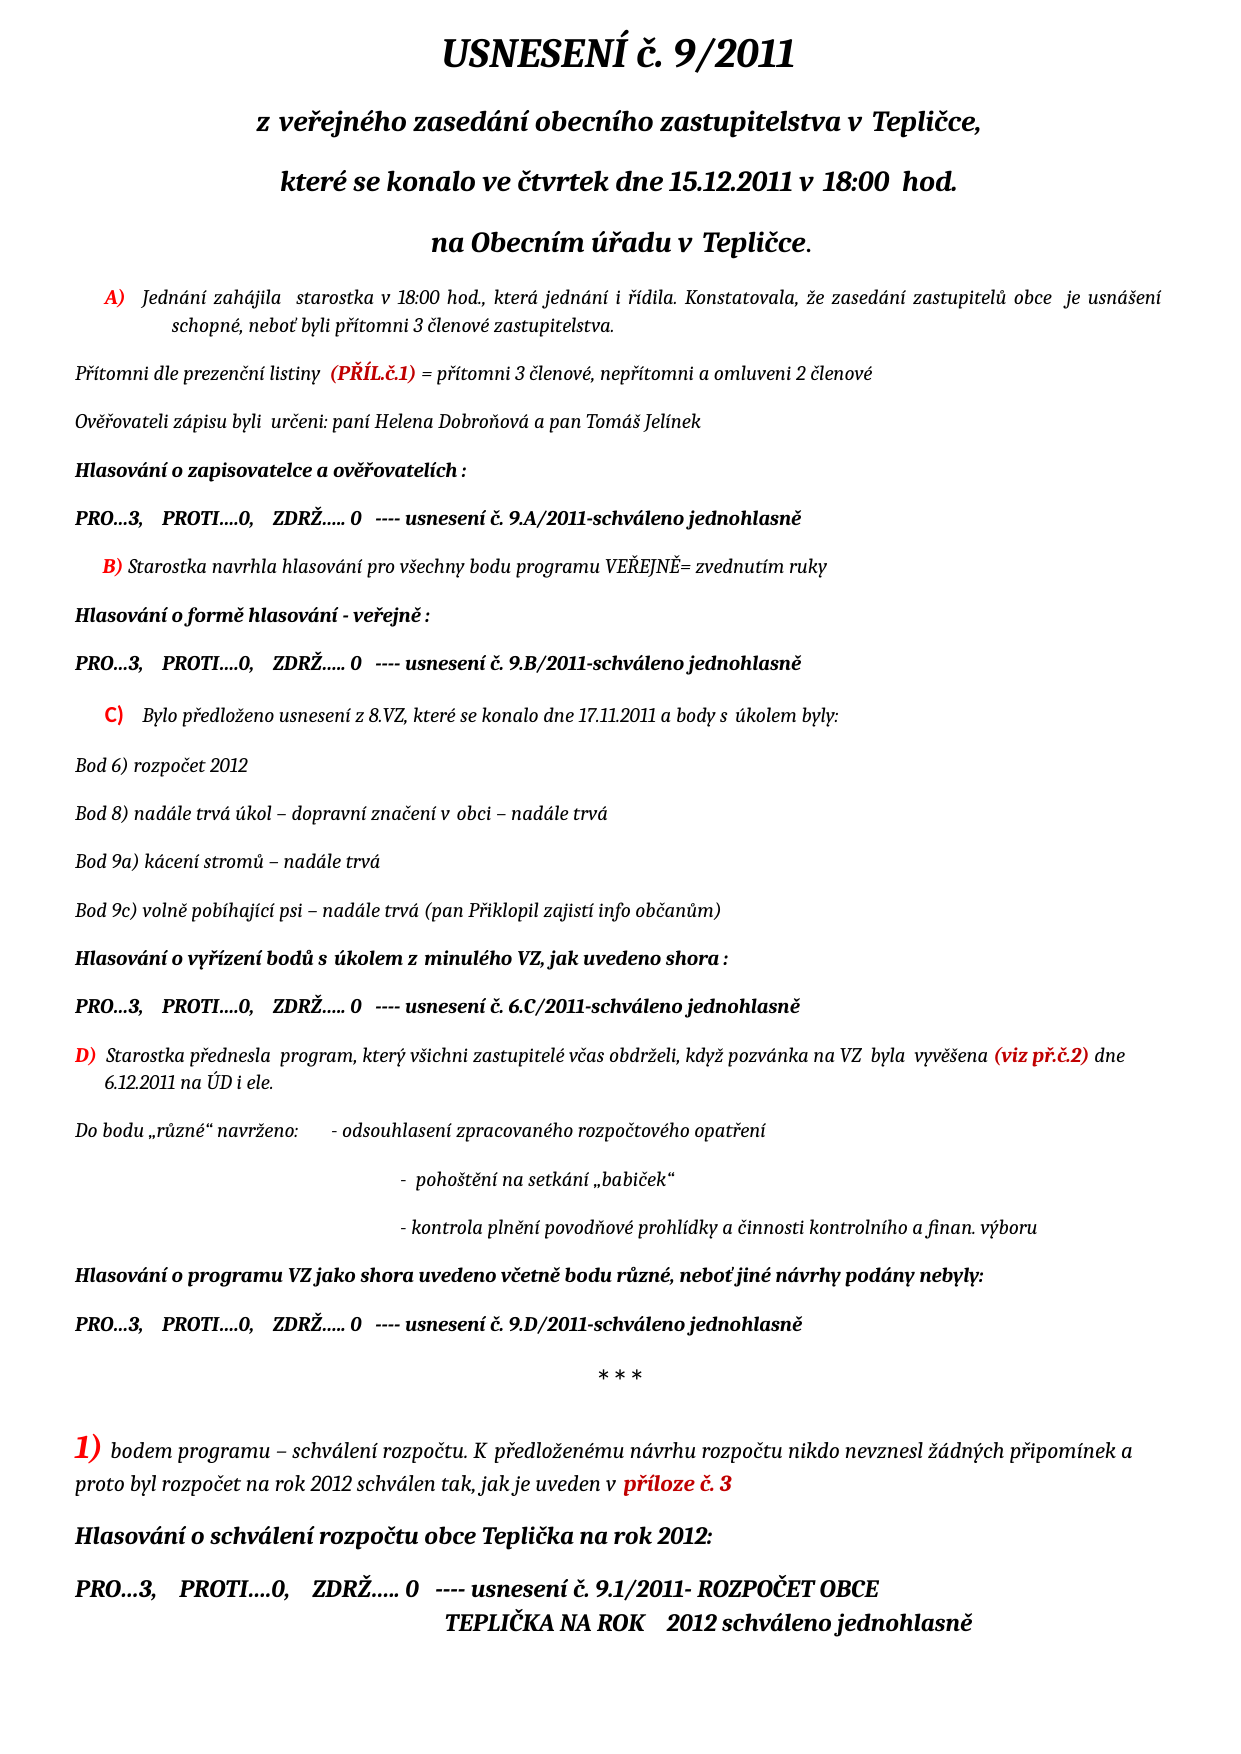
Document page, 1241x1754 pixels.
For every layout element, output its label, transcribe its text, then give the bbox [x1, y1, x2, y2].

text Hlasování o schválení rozpočtu obce Teplička na rok 2012: [75, 1522, 1165, 1550]
text PRO…3, PROTI….0, ZDRŽ….. 0 ---- usnesení č. 9.D/2011-schváleno jednohlasně [75, 1312, 1165, 1336]
list Bylo předloženo usnesení z 8.VZ, které se konalo dne 17.11.2011 a body s úkolem byly: [104, 700, 1165, 728]
text Hlasování o zapisovatelce a ověřovatelích : [75, 458, 1165, 482]
text PRO…3, PROTI….0, ZDRŽ….. 0 ---- usnesení č. 9.A/2011-schváleno jednohlasně [75, 507, 1165, 531]
text které se konalo ve čtvrtek dne 15.12.2011 v 18:00 hod. [75, 165, 1165, 198]
text PRO…3, PROTI….0, ZDRŽ….. 0 ---- usnesení č. 6.C/2011-schváleno jednohlasně [75, 995, 1165, 1019]
text Bod 9a) kácení stromů – nadále trvá [75, 850, 1165, 874]
text z veřejného zasedání obecního zastupitelstva v Tepličce, [75, 106, 1165, 139]
text Bod 9c) volně pobíhající psi – nadále trvá (pan Přiklopil zajistí info občanům) [75, 898, 1165, 922]
text - kontrola plnění povodňové prohlídky a činnosti kontrolního a finan. výboru [75, 1216, 1165, 1240]
text Hlasování o programu VZ jako shora uvedeno včetně bodu různé, neboť jiné návrhy podány nebyly: [75, 1264, 1165, 1288]
text Ověřovateli zápisu byli určeni: paní Helena Dobroňová a pan Tomáš Jelínek [75, 410, 1165, 434]
text PRO…3, PROTI….0, ZDRŽ….. 0 ---- usnesení č. 9.B/2011-schváleno jednohlasně [75, 652, 1165, 676]
list Jednání zahájila starostka v 18:00 hod., která jednání i řídila. Konstatovala, že zasedání zastupitelů obce je usnášení schopné, neboť byli přítomni 3 členové zastupitelstva. [104, 286, 1165, 337]
text D) Starostka přednesla program, který všichni zastupitelé včas obdrželi, když pozvánka na VZ byla vyvěšena (viz př.č.2) dne 6.12.2011 na ÚD i ele. [75, 1043, 1165, 1095]
text na Obecním úřadu v Tepličce. [75, 224, 1165, 260]
text PRO…3, PROTI….0, ZDRŽ….. 0 ---- usnesení č. 9.1/2011- ROZPOČET OBCE TEPLIČKA NA ROK 2012 schváleno jednohlasně [75, 1575, 1165, 1637]
text B) Starostka navrhla hlasování pro všechny bodu programu VEŘEJNĚ= zvednutím ruky [75, 555, 1165, 579]
text Přítomni dle prezenční listiny (PŘÍL.č.1) = přítomni 3 členové, nepřítomni a omluveni 2 členové [75, 362, 1165, 386]
text Bod 6) rozpočet 2012 [75, 753, 1165, 777]
text *** [75, 1361, 1165, 1401]
text USNESENÍ č. 9/2011 [75, 29, 1165, 77]
text Bod 8) nadále trvá úkol – dopravní značení v obci – nadále trvá [75, 802, 1165, 826]
text Hlasování o formě hlasování - veřejně : [75, 603, 1165, 627]
text - pohoštění na setkání „babiček“ [75, 1167, 1165, 1191]
text 1) bodem programu – schválení rozpočtu. K předloženému návrhu rozpočtu nikdo nevznesl žádných připomínek a proto byl rozpočet na rok 2012 schválen tak, jak je uveden v příloze č. 3 [75, 1428, 1165, 1497]
text Do bodu „různé“ navrženo: - odsouhlasení zpracovaného rozpočtového opatření [75, 1119, 1165, 1143]
text Hlasování o vyřízení bodů s úkolem z minulého VZ, jak uvedeno shora : [75, 947, 1165, 971]
